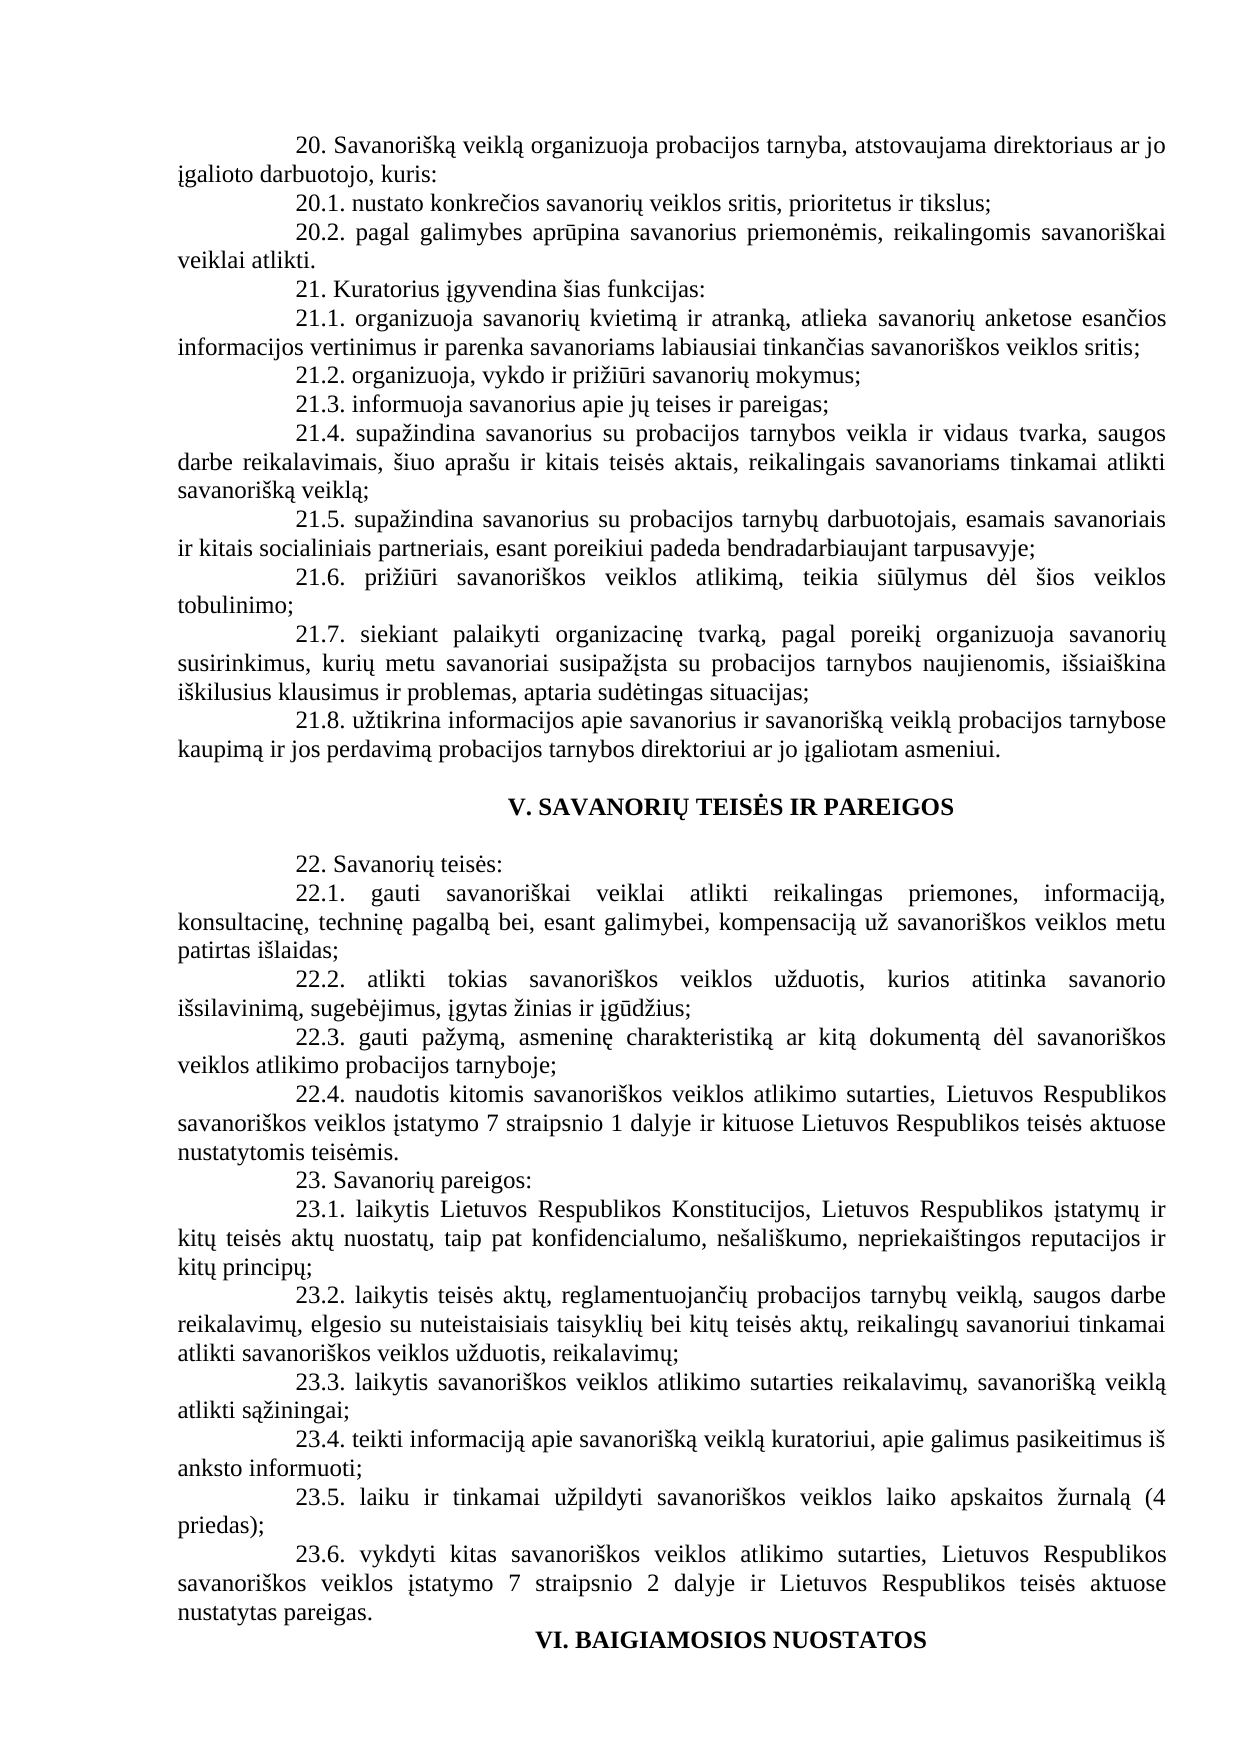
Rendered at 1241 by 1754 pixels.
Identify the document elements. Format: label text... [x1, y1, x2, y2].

text 23. Savanorių pareigos: [295, 1165, 1167, 1194]
text 20. Savanorišką veiklą organizuoja probacijos tarnyba, atstovaujama direktoriaus ar jo įgalioto darbuotojo, kuris: [177, 130, 1167, 188]
text 21.4. supažindina savanorius su probacijos tarnybos veikla ir vidaus tvarka, saugos darbe reikalavimais, šiuo aprašu ir kitais teisės aktais, reikalingais savanoriams tinkamai atlikti savanorišką veiklą; [177, 418, 1167, 504]
text 21.3. informuoja savanorius apie jų teises ir pareigas; [177, 389, 1167, 418]
text 22.4. naudotis kitomis savanoriškos veiklos atlikimo sutarties, Lietuvos Respublikos savanoriškos veiklos įstatymo 7 straipsnio 1 dalyje ir kituose Lietuvos Respublikos teisės aktuose nustatytomis teisėmis. [177, 1079, 1167, 1165]
text 21.2. organizuoja, vykdo ir prižiūri savanorių mokymus; [177, 360, 1167, 389]
text 22.2. atlikti tokias savanoriškos veiklos užduotis, kurios atitinka savanorio išsilavinimą, sugebėjimus, įgytas žinias ir įgūdžius; [177, 964, 1167, 1022]
text 23.4. teikti informaciją apie savanorišką veiklą kuratoriui, apie galimus pasikeitimus iš anksto informuoti; [177, 1424, 1167, 1482]
text 21. Kuratorius įgyvendina šias funkcijas: [177, 274, 1167, 303]
text 21.1. organizuoja savanorių kvietimą ir atranką, atlieka savanorių anketose esančios informacijos vertinimus ir parenka savanoriams labiausiai tinkančias savanoriškos veiklos sritis; [177, 303, 1167, 360]
text 20.1. nustato konkrečios savanorių veiklos sritis, prioritetus ir tikslus; [177, 188, 1167, 217]
text 23.1. laikytis Lietuvos Respublikos Konstitucijos, Lietuvos Respublikos įstatymų ir kitų teisės aktų nuostatų, taip pat konfidencialumo, nešališkumo, nepriekaištingos reputacijos ir kitų principų; [177, 1194, 1167, 1280]
text 21.8. užtikrina informacijos apie savanorius ir savanorišką veiklą probacijos tarnybose kaupimą ir jos perdavimą probacijos tarnybos direktoriui ar jo įgaliotam asmeniui. [177, 705, 1167, 763]
text 23.2. laikytis teisės aktų, reglamentuojančių probacijos tarnybų veiklą, saugos darbe reikalavimų, elgesio su nuteistaisiais taisyklių bei kitų teisės aktų, reikalingų savanoriui tinkamai atlikti savanoriškos veiklos užduotis, reikalavimų; [177, 1280, 1167, 1367]
text 21.6. prižiūri savanoriškos veiklos atlikimą, teikia siūlymus dėl šios veiklos tobulinimo; [177, 562, 1167, 619]
text 21.7. siekiant palaikyti organizacinę tvarką, pagal poreikį organizuoja savanorių susirinkimus, kurių metu savanoriai susipažįsta su probacijos tarnybos naujienomis, išsiaiškina iškilusius klausimus ir problemas, aptaria sudėtingas situacijas; [177, 619, 1167, 705]
text V. SAVANORIŲ TEISĖS IR PAREIGOS [177, 792, 1167, 820]
text 22.1. gauti savanoriškai veiklai atlikti reikalingas priemones, informaciją, konsultacinę, techninę pagalbą bei, esant galimybei, kompensaciją už savanoriškos veiklos metu patirtas išlaidas; [177, 878, 1167, 964]
text 22.3. gauti pažymą, asmeninę charakteristiką ar kitą dokumentą dėl savanoriškos veiklos atlikimo probacijos tarnyboje; [177, 1022, 1167, 1079]
text VI. BAIGIAMOSIOS NUOSTATOS [177, 1625, 1167, 1654]
text 22. Savanorių teisės: [177, 849, 1167, 878]
text 23.6. vykdyti kitas savanoriškos veiklos atlikimo sutarties, Lietuvos Respublikos savanoriškos veiklos įstatymo 7 straipsnio 2 dalyje ir Lietuvos Respublikos teisės aktuose nustatytas pareigas. [177, 1539, 1167, 1625]
text 23.5. laiku ir tinkamai užpildyti savanoriškos veiklos laiko apskaitos žurnalą (4 priedas); [177, 1482, 1167, 1539]
text 23.3. laikytis savanoriškos veiklos atlikimo sutarties reikalavimų, savanorišką veiklą atlikti sąžiningai; [177, 1367, 1167, 1424]
text 20.2. pagal galimybes aprūpina savanorius priemonėmis, reikalingomis savanoriškai veiklai atlikti. [177, 217, 1167, 274]
text 21.5. supažindina savanorius su probacijos tarnybų darbuotojais, esamais savanoriais ir kitais socialiniais partneriais, esant poreikiui padeda bendradarbiaujant tarpusavyje; [177, 504, 1167, 562]
